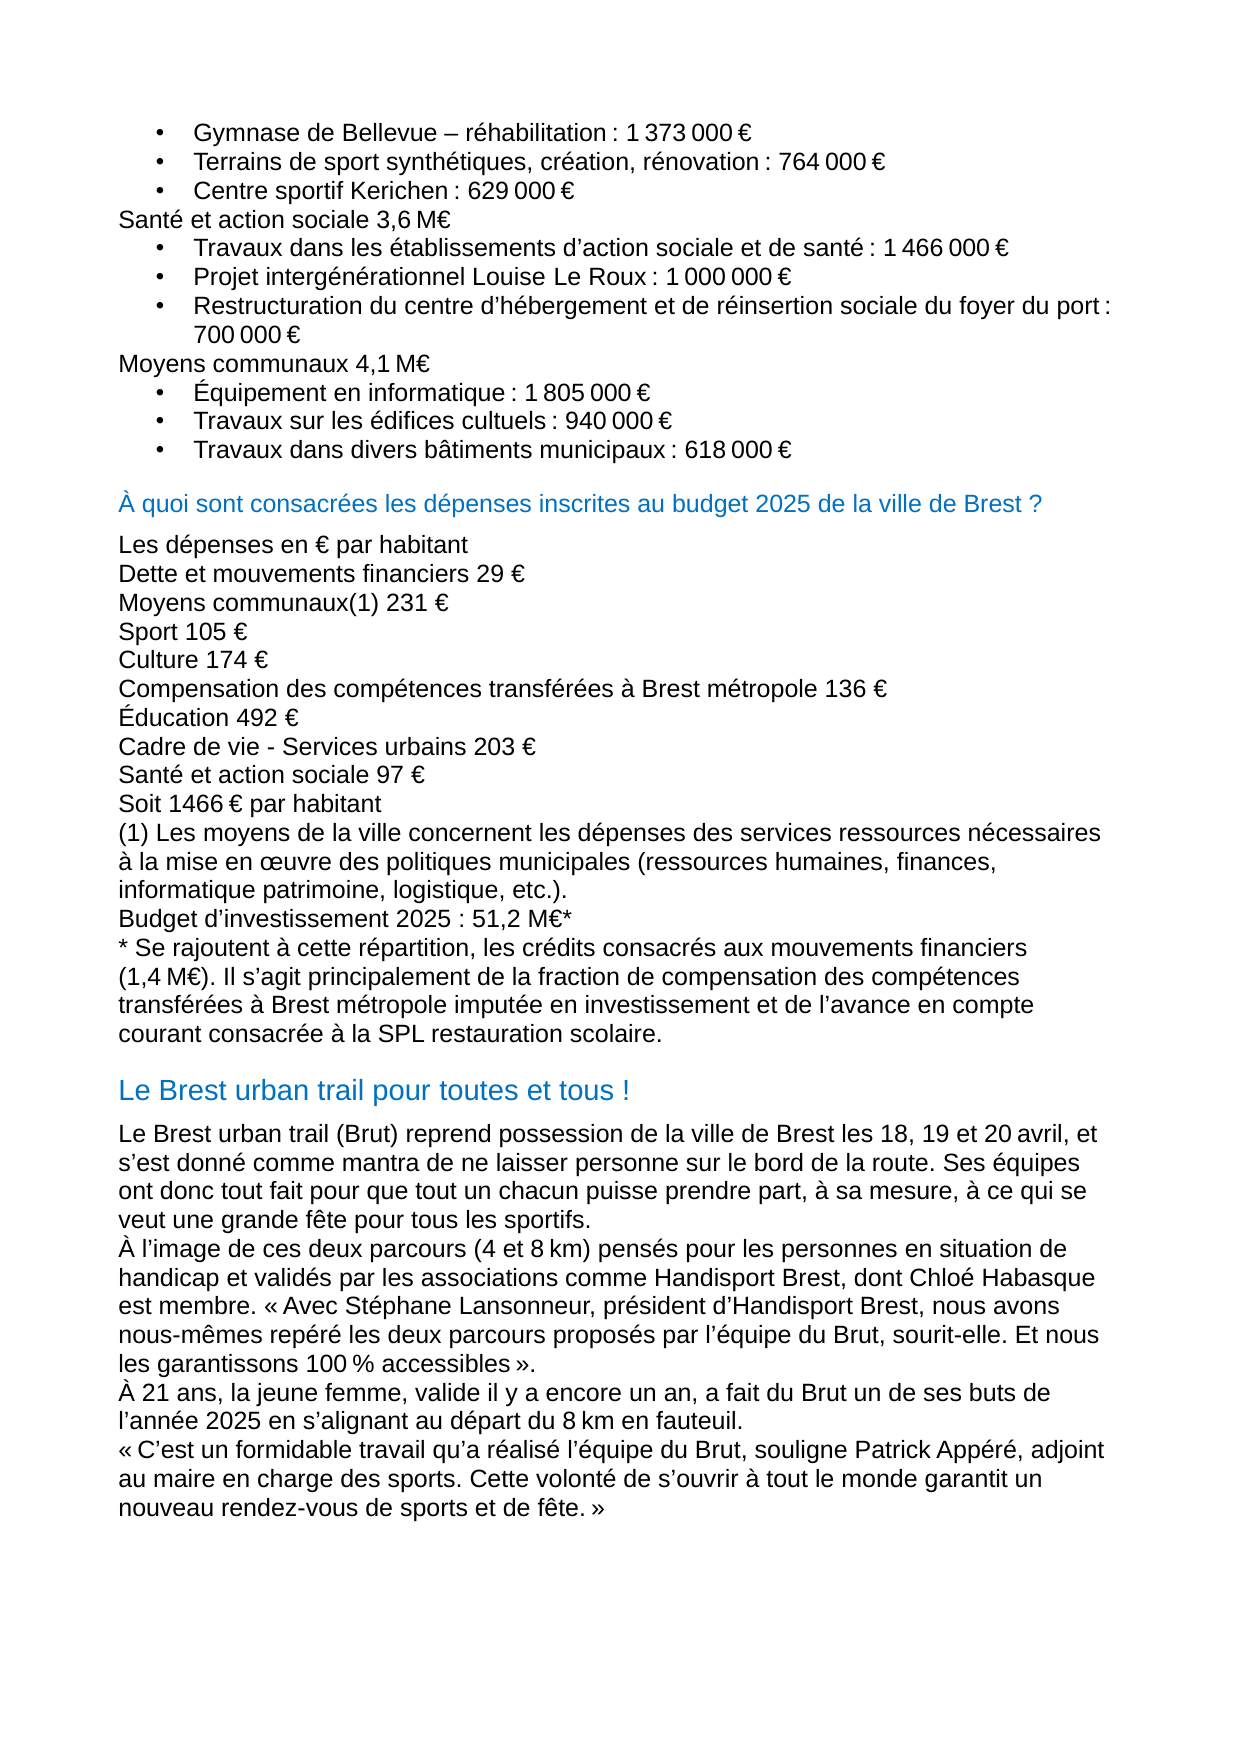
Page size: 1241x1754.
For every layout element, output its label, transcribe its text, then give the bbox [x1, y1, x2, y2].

list Terrains de sport synthétiques, création, rénovation : 764 000 € [156, 147, 1122, 176]
text Culture 174 € [118, 645, 1122, 674]
list Gymnase de Bellevue – réhabilitation : 1 373 000 € [156, 118, 1122, 147]
text Les dépenses en € par habitant [118, 530, 1122, 559]
subtitle Le Brest urban trail pour toutes et tous ! [118, 1073, 1122, 1106]
text À l’image de ces deux parcours (4 et 8 km) pensés pour les personnes en situation de handicap et validés par les associations comme Handisport Brest, dont Chloé Habasque est membre. « Avec Stéphane Lansonneur, président d’Handisport Brest, nous avons nous-mêmes repéré les deux parcours proposés par l’équipe du Brut, sourit-elle. Et nous les garantissons 100 % accessibles ». [118, 1234, 1122, 1378]
subtitle À quoi sont consacrées les dépenses inscrites au budget 2025 de la ville de Brest ? [118, 489, 1122, 518]
list Travaux dans les établissements d’action sociale et de santé : 1 466 000 € [156, 233, 1122, 262]
text * Se rajoutent à cette répartition, les crédits consacrés aux mouvements financiers (1,4 M€). Il s’agit principalement de la fraction de compensation des compétences transférées à Brest métropole imputée en investissement et de l’avance en compte courant consacrée à la SPL restauration scolaire. [118, 933, 1122, 1048]
text Soit 1466 € par habitant [118, 789, 1122, 818]
text Moyens communaux(1) 231 € [118, 588, 1122, 617]
text Moyens communaux 4,1 M€ [118, 349, 1122, 377]
list Projet intergénérationnel Louise Le Roux : 1 000 000 € [156, 262, 1122, 291]
text (1) Les moyens de la ville concernent les dépenses des services ressources nécessaires à la mise en œuvre des politiques municipales (ressources humaines, finances, informatique patrimoine, logistique, etc.). [118, 818, 1122, 904]
list Travaux sur les édifices cultuels : 940 000 € [156, 406, 1122, 435]
text À 21 ans, la jeune femme, valide il y a encore un an, a fait du Brut un de ses buts de l’année 2025 en s’alignant au départ du 8 km en fauteuil. [118, 1378, 1122, 1435]
text Santé et action sociale 97 € [118, 760, 1122, 789]
list Travaux dans divers bâtiments municipaux : 618 000 € [156, 435, 1122, 464]
text Éducation 492 € [118, 703, 1122, 732]
text Dette et mouvements financiers 29 € [118, 559, 1122, 588]
text « C’est un formidable travail qu’a réalisé l’équipe du Brut, souligne Patrick Appéré, adjoint au maire en charge des sports. Cette volonté de s’ouvrir à tout le monde garantit un nouveau rendez-vous de sports et de fête. » [118, 1435, 1122, 1521]
text Le Brest urban trail (Brut) reprend possession de la ville de Brest les 18, 19 et 20 avril, et s’est donné comme mantra de ne laisser personne sur le bord de la route. Ses équipes ont donc tout fait pour que tout un chacun puisse prendre part, à sa mesure, à ce qui se veut une grande fête pour tous les sportifs. [118, 1119, 1122, 1234]
list Centre sportif Kerichen : 629 000 € [156, 176, 1122, 205]
list Restructuration du centre d’hébergement et de réinsertion sociale du foyer du port : 700 000 € [156, 291, 1122, 349]
text Budget d’investissement 2025 : 51,2 M€* [118, 904, 1122, 933]
text Santé et action sociale 3,6 M€ [118, 205, 1122, 233]
list Équipement en informatique : 1 805 000 € [156, 377, 1122, 406]
text Compensation des compétences transférées à Brest métropole 136 € [118, 674, 1122, 703]
text Sport 105 € [118, 617, 1122, 645]
text Cadre de vie - Services urbains 203 € [118, 732, 1122, 760]
